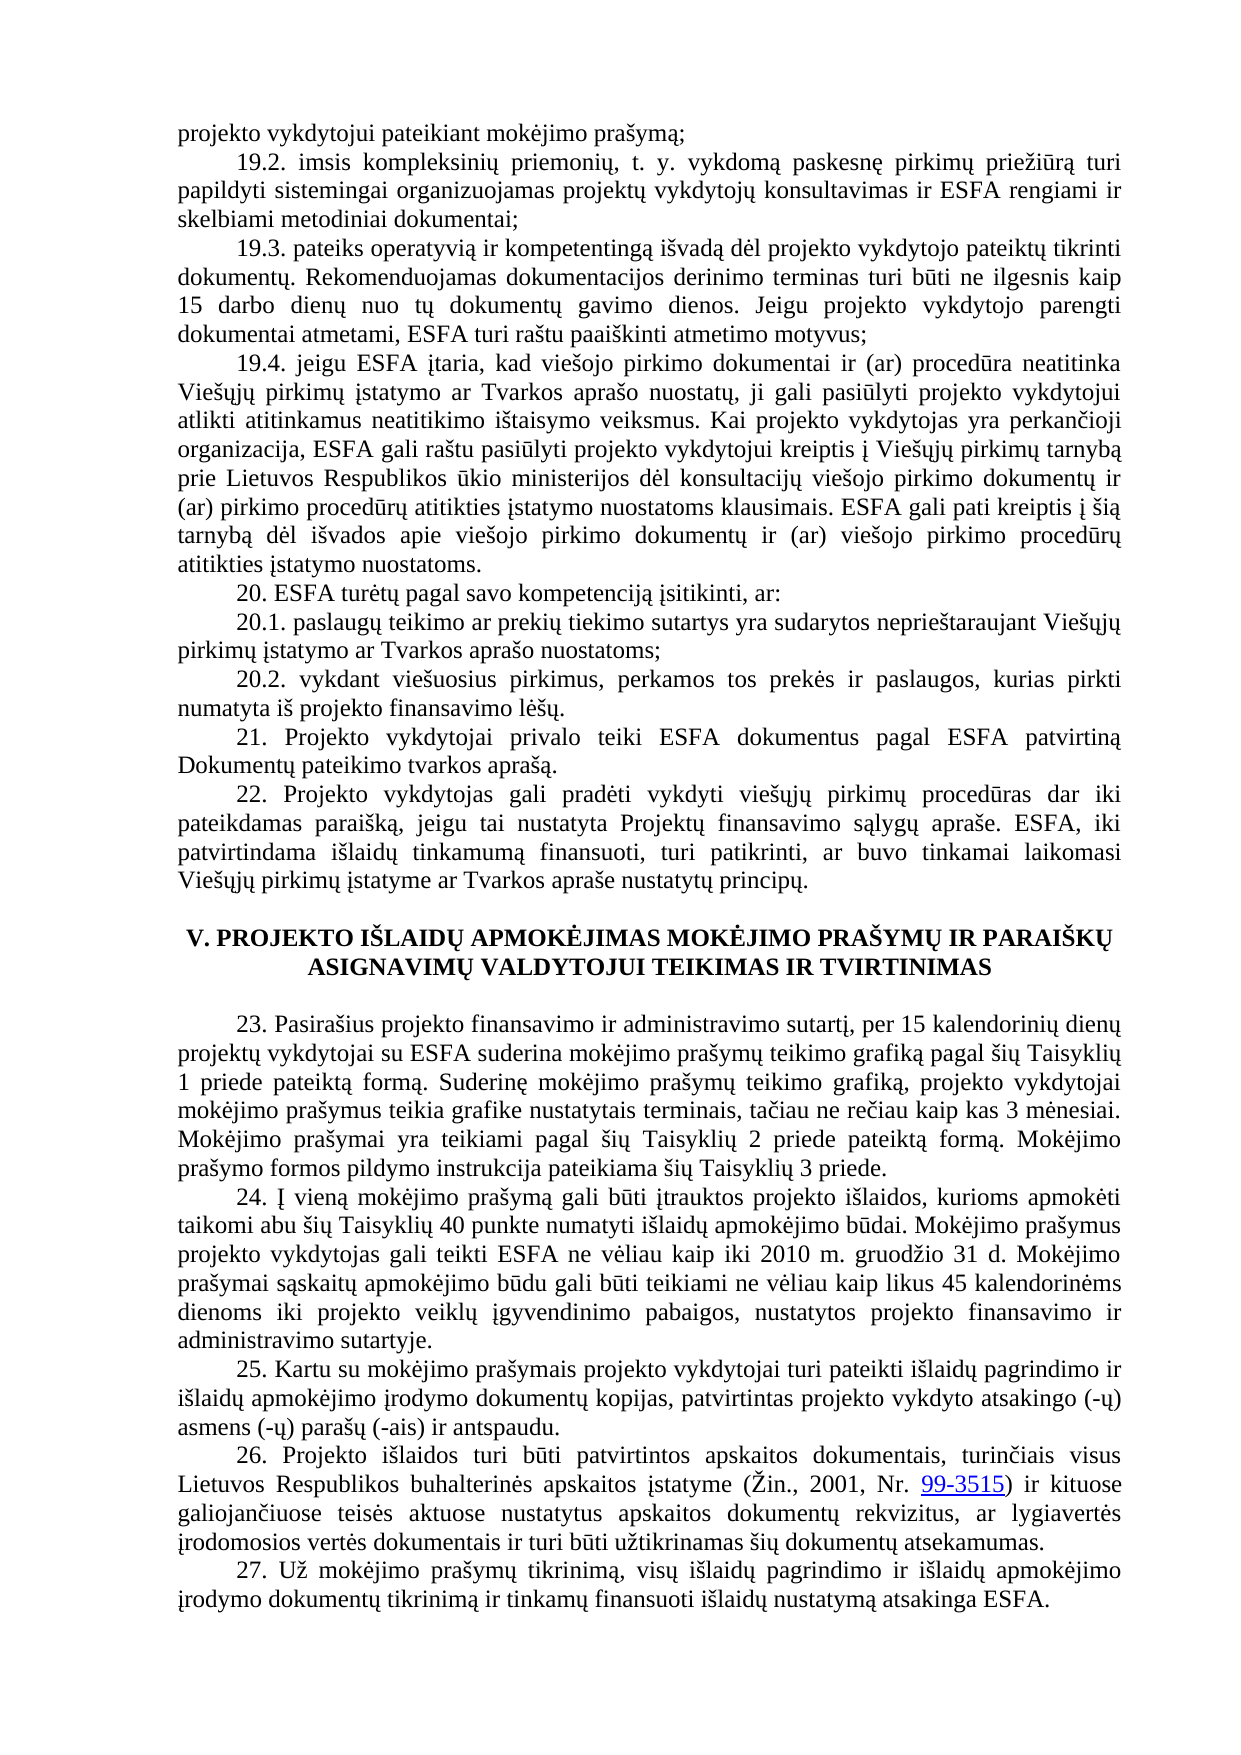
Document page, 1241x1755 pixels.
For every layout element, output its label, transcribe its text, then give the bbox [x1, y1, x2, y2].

text 26. Projekto išlaidos turi būti patvirtintos apskaitos dokumentais, turinčiais visus Lietuvos Respublikos buhalterinės apskaitos įstatyme (Žin., 2001, Nr. 99-3515) ir kituose galiojančiuose teisės aktuose nustatytus apskaitos dokumentų rekvizitus, ar lygiavertės įrodomosios vertės dokumentais ir turi būti užtikrinamas šių dokumentų atsekamumas. [177, 1441, 1122, 1556]
text 21. Projekto vykdytojai privalo teiki ESFA dokumentus pagal ESFA patvirtiną Dokumentų pateikimo tvarkos aprašą. [177, 722, 1122, 779]
text 27. Už mokėjimo prašymų tikrinimą, visų išlaidų pagrindimo ir išlaidų apmokėjimo įrodymo dokumentų tikrinimą ir tinkamų finansuoti išlaidų nustatymą atsakinga ESFA. [177, 1556, 1122, 1613]
text 25. Kartu su mokėjimo prašymais projekto vykdytojai turi pateikti išlaidų pagrindimo ir išlaidų apmokėjimo įrodymo dokumentų kopijas, patvirtintas projekto vykdyto atsakingo (-ų) asmens (-ų) parašų (-ais) ir antspaudu. [177, 1354, 1122, 1441]
text 19.2. imsis kompleksinių priemonių, t. y. vykdomą paskesnę pirkimų priežiūrą turi papildyti sistemingai organizuojamas projektų vykdytojų konsultavimas ir ESFA rengiami ir skelbiami metodiniai dokumentai; [177, 147, 1122, 233]
text 22. Projekto vykdytojas gali pradėti vykdyti viešųjų pirkimų procedūras dar iki pateikdamas paraišką, jeigu tai nustatyta Projektų finansavimo sąlygų apraše. ESFA, iki patvirtindama išlaidų tinkamumą finansuoti, turi patikrinti, ar buvo tinkamai laikomasi Viešųjų pirkimų įstatyme ar Tvarkos apraše nustatytų principų. [177, 779, 1122, 894]
text 23. Pasirašius projekto finansavimo ir administravimo sutartį, per 15 kalendorinių dienų projektų vykdytojai su ESFA suderina mokėjimo prašymų teikimo grafiką pagal šių Taisyklių 1 priede pateiktą formą. Suderinę mokėjimo prašymų teikimo grafiką, projekto vykdytojai mokėjimo prašymus teikia grafike nustatytais terminais, tačiau ne rečiau kaip kas 3 mėnesiai. Mokėjimo prašymai yra teikiami pagal šių Taisyklių 2 priede pateiktą formą. Mokėjimo prašymo formos pildymo instrukcija pateikiama šių Taisyklių 3 priede. [177, 1009, 1122, 1182]
text 20. ESFA turėtų pagal savo kompetenciją įsitikinti, ar: [177, 578, 1122, 607]
text 19.3. pateiks operatyvią ir kompetentingą išvadą dėl projekto vykdytojo pateiktų tikrinti dokumentų. Rekomenduojamas dokumentacijos derinimo terminas turi būti ne ilgesnis kaip 15 darbo dienų nuo tų dokumentų gavimo dienos. Jeigu projekto vykdytojo parengti dokumentai atmetami, ESFA turi raštu paaiškinti atmetimo motyvus; [177, 233, 1122, 348]
text projekto vykdytojui pateikiant mokėjimo prašymą; [177, 118, 1122, 147]
text 20.1. paslaugų teikimo ar prekių tiekimo sutartys yra sudarytos neprieštaraujant Viešųjų pirkimų įstatymo ar Tvarkos aprašo nuostatoms; [177, 607, 1122, 664]
text 20.2. vykdant viešuosius pirkimus, perkamos tos prekės ir paslaugos, kurias pirkti numatyta iš projekto finansavimo lėšų. [177, 664, 1122, 722]
text V. PROJEKTO IŠLAIDŲ APMOKĖJIMas MOKĖJIMO PRAŠYMŲ IR PARAIŠKŲ asignavimŲ valdytojUI TEIKIMAS IR TVIRTINIMAS [177, 923, 1122, 981]
text 24. Į vieną mokėjimo prašymą gali būti įtrauktos projekto išlaidos, kurioms apmokėti taikomi abu šių Taisyklių 40 punkte numatyti išlaidų apmokėjimo būdai. Mokėjimo prašymus projekto vykdytojas gali teikti ESFA ne vėliau kaip iki 2010 m. gruodžio 31 d. Mokėjimo prašymai sąskaitų apmokėjimo būdu gali būti teikiami ne vėliau kaip likus 45 kalendorinėms dienoms iki projekto veiklų įgyvendinimo pabaigos, nustatytos projekto finansavimo ir administravimo sutartyje. [177, 1182, 1122, 1354]
text 19.4. jeigu ESFA įtaria, kad viešojo pirkimo dokumentai ir (ar) procedūra neatitinka Viešųjų pirkimų įstatymo ar Tvarkos aprašo nuostatų, ji gali pasiūlyti projekto vykdytojui atlikti atitinkamus neatitikimo ištaisymo veiksmus. Kai projekto vykdytojas yra perkančioji organizacija, ESFA gali raštu pasiūlyti projekto vykdytojui kreiptis į Viešųjų pirkimų tarnybą prie Lietuvos Respublikos ūkio ministerijos dėl konsultacijų viešojo pirkimo dokumentų ir (ar) pirkimo procedūrų atitikties įstatymo nuostatoms klausimais. ESFA gali pati kreiptis į šią tarnybą dėl išvados apie viešojo pirkimo dokumentų ir (ar) viešojo pirkimo procedūrų atitikties įstatymo nuostatoms. [177, 348, 1122, 578]
